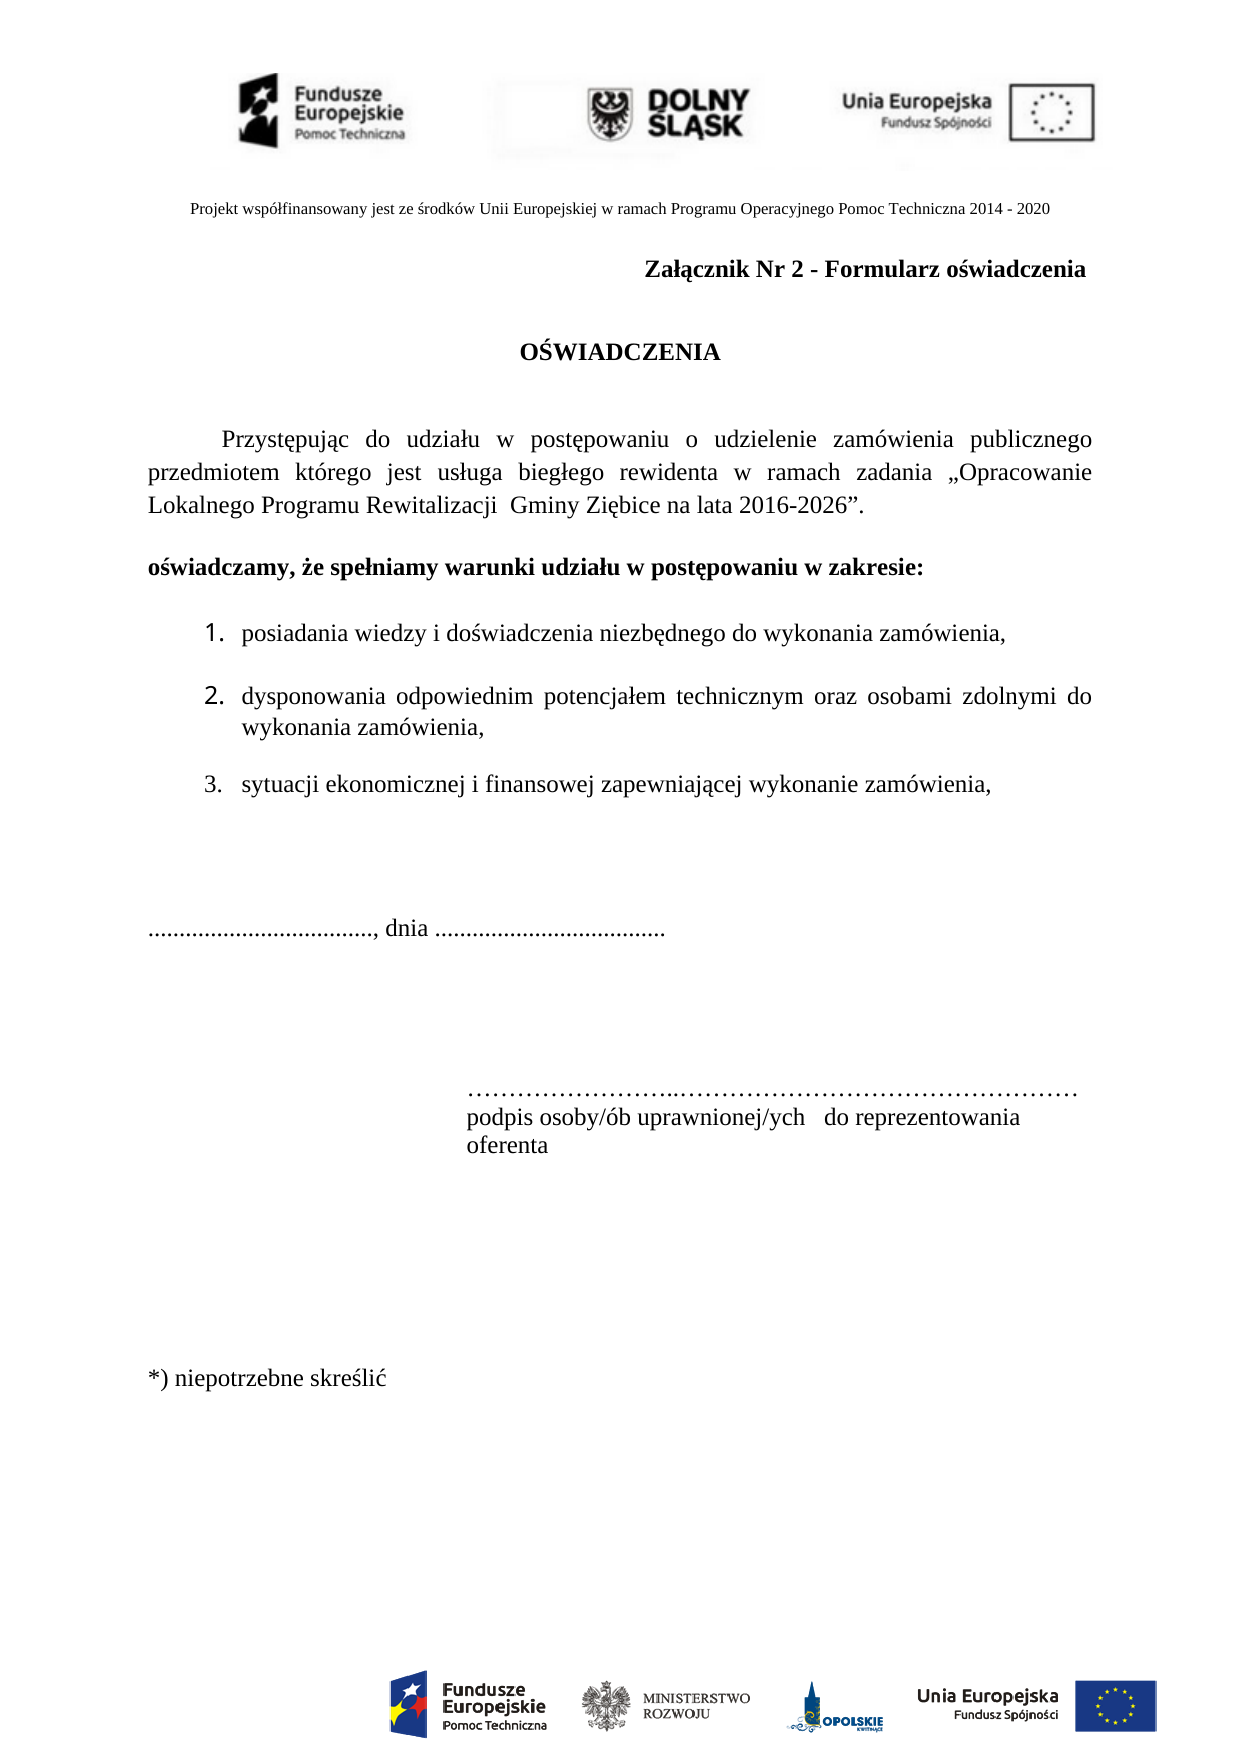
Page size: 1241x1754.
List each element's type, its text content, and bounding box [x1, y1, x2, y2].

text *) niepotrzebne skreślić [148, 1363, 1093, 1392]
list sytuacji ekonomicznej i finansowej zapewniającej wykonanie zamówienia, [204, 769, 1093, 798]
text ……………………..………………………………………… [466, 1044, 1093, 1102]
text podpis osoby/ób uprawnionej/ych do reprezentowania oferenta [466, 1102, 1093, 1159]
text Przystępując do udziału w postępowaniu o udzielenie zamówienia publicznego przedmiotem którego jest usługa biegłego rewidenta w ramach zadania „Opracowanie Lokalnego Programu Rewitalizacji Gminy Ziębice na lata 2016-2026”. [148, 424, 1093, 519]
list posiadania wiedzy i doświadczenia niezbędnego do wykonania zamówienia, [204, 615, 1093, 649]
text Załącznik Nr 2 - Formularz oświadczenia [118, 254, 1093, 282]
text ...................................., dnia ..................................... [148, 913, 1093, 942]
text oświadczamy, że spełniamy warunki udziału w postępowaniu w zakresie: [148, 552, 1093, 581]
text OŚWIADCZENIA [148, 337, 1093, 365]
list dysponowania odpowiednim potencjałem technicznym oraz osobami zdolnymi do wykonania zamówienia, [204, 677, 1093, 740]
